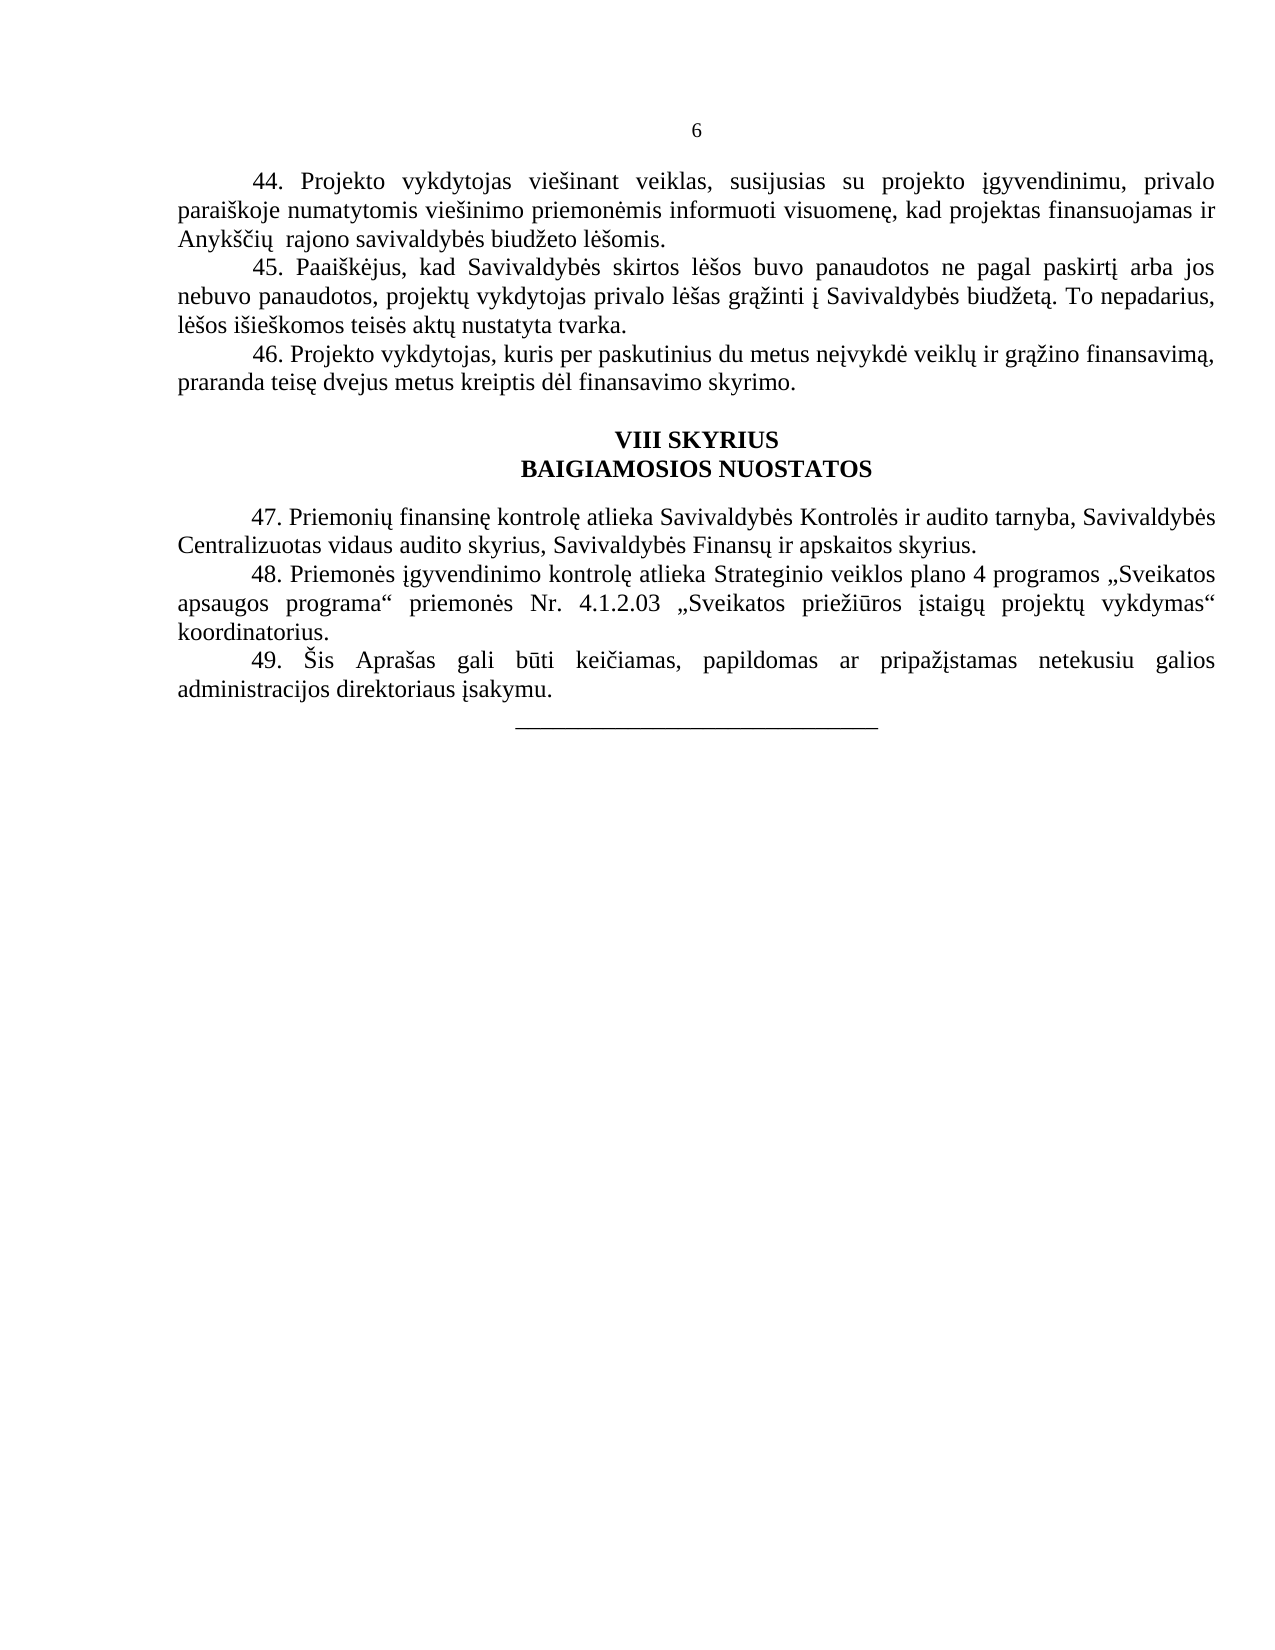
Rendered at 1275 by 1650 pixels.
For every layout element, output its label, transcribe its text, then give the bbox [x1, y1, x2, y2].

text 49. Šis Aprašas gali būti keičiamas, papildomas ar pripažįstamas netekusiu galios administracijos direktoriaus įsakymu. [177, 645, 1216, 703]
text 44. Projekto vykdytojas viešinant veiklas, susijusias su projekto įgyvendinimu, privalo paraiškoje numatytomis viešinimo priemonėmis informuoti visuomenę, kad projektas finansuojamas ir Anykščių rajono savivaldybės biudžeto lėšomis. [177, 166, 1216, 252]
text 45. Paaiškėjus, kad Savivaldybės skirtos lėšos buvo panaudotos ne pagal paskirtį arba jos nebuvo panaudotos, projektų vykdytojas privalo lėšas grąžinti į Savivaldybės biudžetą. To nepadarius, lėšos išieškomos teisės aktų nustatyta tvarka. [177, 252, 1216, 339]
text 48. Priemonės įgyvendinimo kontrolę atlieka Strateginio veiklos plano 4 programos „Sveikatos apsaugos programa“ priemonės Nr. 4.1.2.03 „Sveikatos priežiūros įstaigų projektų vykdymas“ koordinatorius. [177, 559, 1216, 645]
text 46. Projekto vykdytojas, kuris per paskutinius du metus neįvykdė veiklų ir grąžino finansavimą, praranda teisę dvejus metus kreiptis dėl finansavimo skyrimo. [177, 339, 1216, 396]
text _____________________________ [177, 703, 1216, 732]
text VIII SKYRIUS [177, 425, 1216, 454]
text BAIGIAMOSIOS NUOSTATOS [177, 454, 1216, 482]
text 47. Priemonių finansinę kontrolę atlieka Savivaldybės Kontrolės ir audito tarnyba, Savivaldybės Centralizuotas vidaus audito skyrius, Savivaldybės Finansų ir apskaitos skyrius. [177, 502, 1216, 559]
